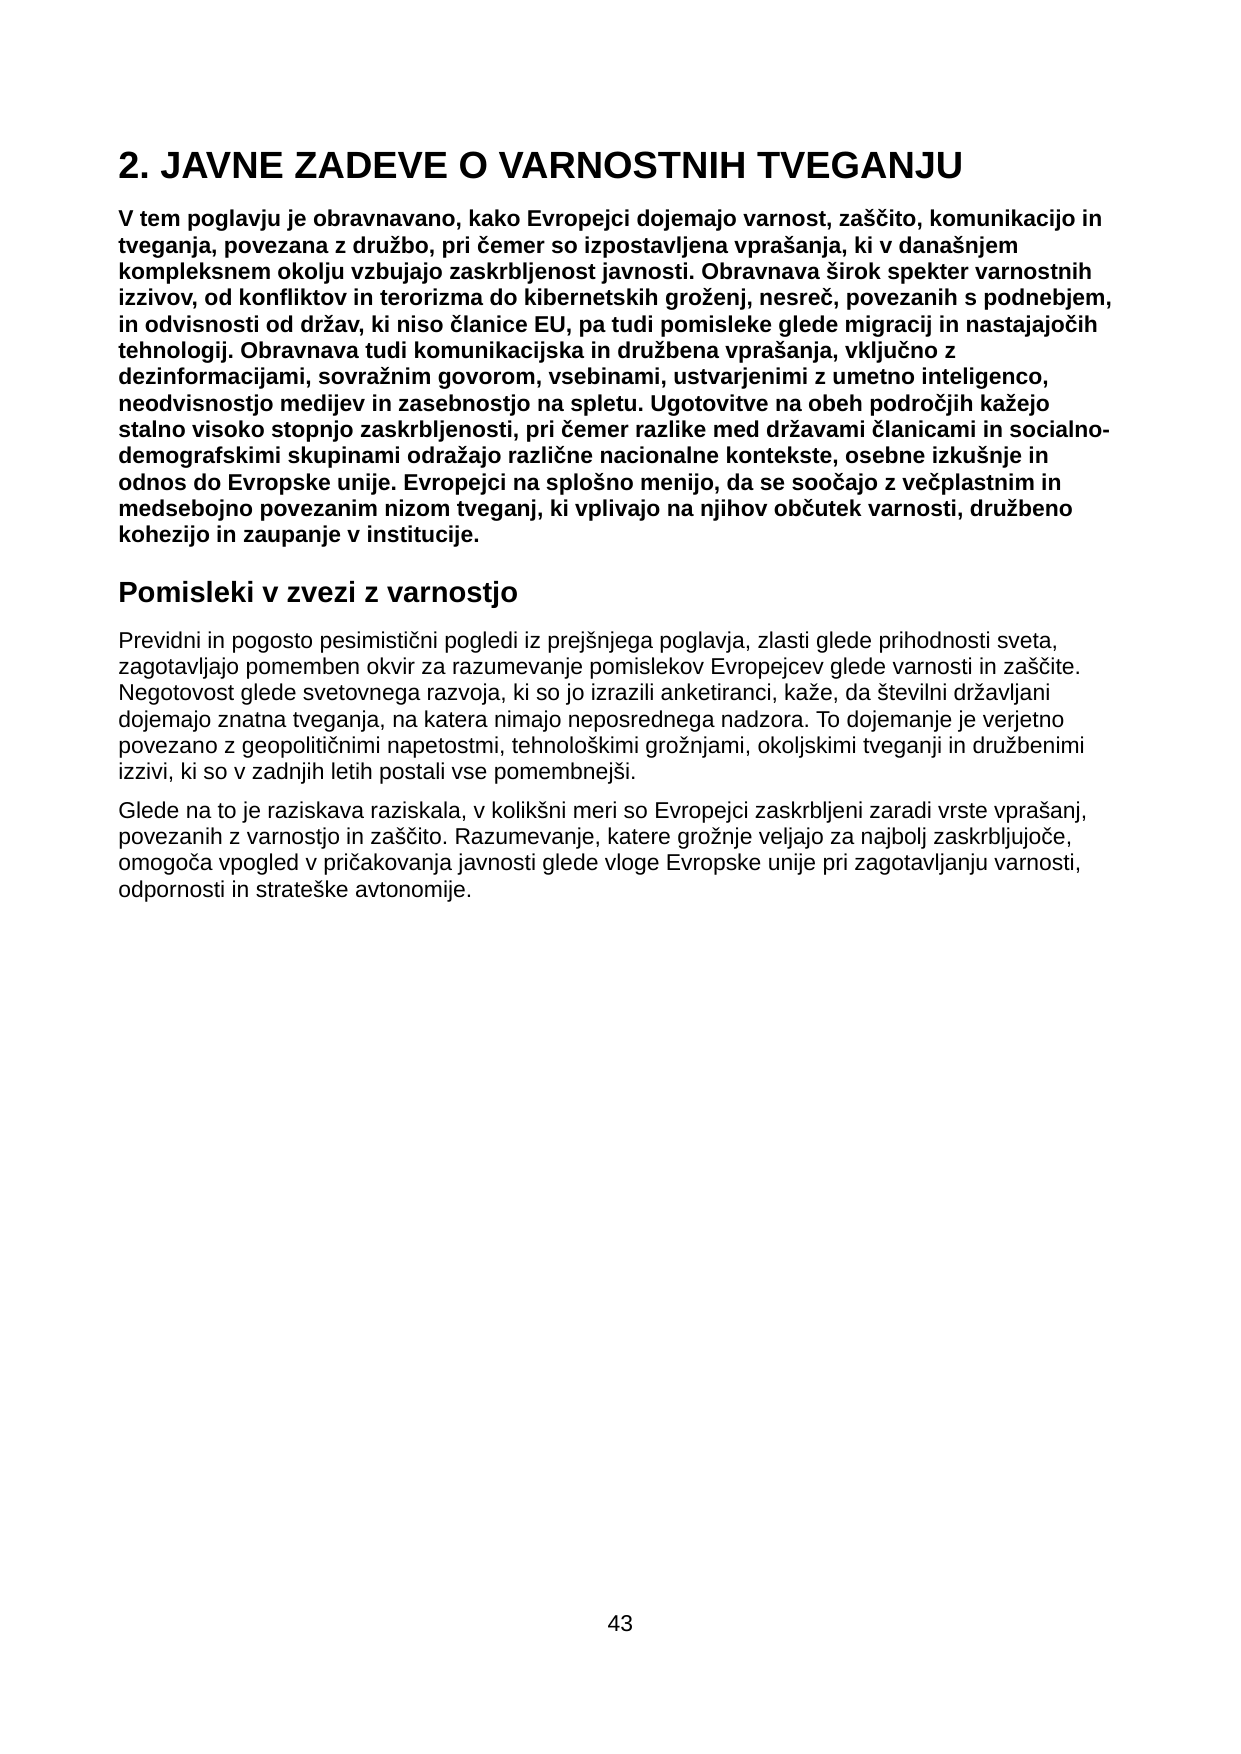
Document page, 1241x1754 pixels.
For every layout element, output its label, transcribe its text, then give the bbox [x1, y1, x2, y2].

text Glede na to je raziskava raziskala, v kolikšni meri so Evropejci zaskrbljeni zaradi vrste vprašanj, povezanih z varnostjo in zaščito. Razumevanje, katere grožnje veljajo za najbolj zaskrbljujoče, omogoča vpogled v pričakovanja javnosti glede vloge Evropske unije pri zagotavljanju varnosti, odpornosti in strateške avtonomije. [118, 797, 1122, 902]
subtitle Pomisleki v zvezi z varnostjo [118, 574, 1122, 608]
subtitle 2. JAVNE ZADEVE O VARNOSTNIH TVEGANJU [118, 143, 1122, 187]
text V tem poglavju je obravnavano, kako Evropejci dojemajo varnost, zaščito, komunikacijo in tveganja, povezana z družbo, pri čemer so izpostavljena vprašanja, ki v današnjem kompleksnem okolju vzbujajo zaskrbljenost javnosti. Obravnava širok spekter varnostnih izzivov, od konfliktov in terorizma do kibernetskih groženj, nesreč, povezanih s podnebjem, in odvisnosti od držav, ki niso članice EU, pa tudi pomisleke glede migracij in nastajajočih tehnologij. Obravnava tudi komunikacijska in družbena vprašanja, vključno z dezinformacijami, sovražnim govorom, vsebinami, ustvarjenimi z umetno inteligenco, neodvisnostjo medijev in zasebnostjo na spletu. Ugotovitve na obeh področjih kažejo stalno visoko stopnjo zaskrbljenosti, pri čemer razlike med državami članicami in socialno-demografskimi skupinami odražajo različne nacionalne kontekste, osebne izkušnje in odnos do Evropske unije. Evropejci na splošno menijo, da se soočajo z večplastnim in medsebojno povezanim nizom tveganj, ki vplivajo na njihov občutek varnosti, družbeno kohezijo in zaupanje v institucije. [118, 205, 1122, 548]
text Previdni in pogosto pesimistični pogledi iz prejšnjega poglavja, zlasti glede prihodnosti sveta, zagotavljajo pomemben okvir za razumevanje pomislekov Evropejcev glede varnosti in zaščite. Negotovost glede svetovnega razvoja, ki so jo izrazili anketiranci, kaže, da številni državljani dojemajo znatna tveganja, na katera nimajo neposrednega nadzora. To dojemanje je verjetno povezano z geopolitičnimi napetostmi, tehnološkimi grožnjami, okoljskimi tveganji in družbenimi izzivi, ki so v zadnjih letih postali vse pomembnejši. [118, 627, 1122, 785]
